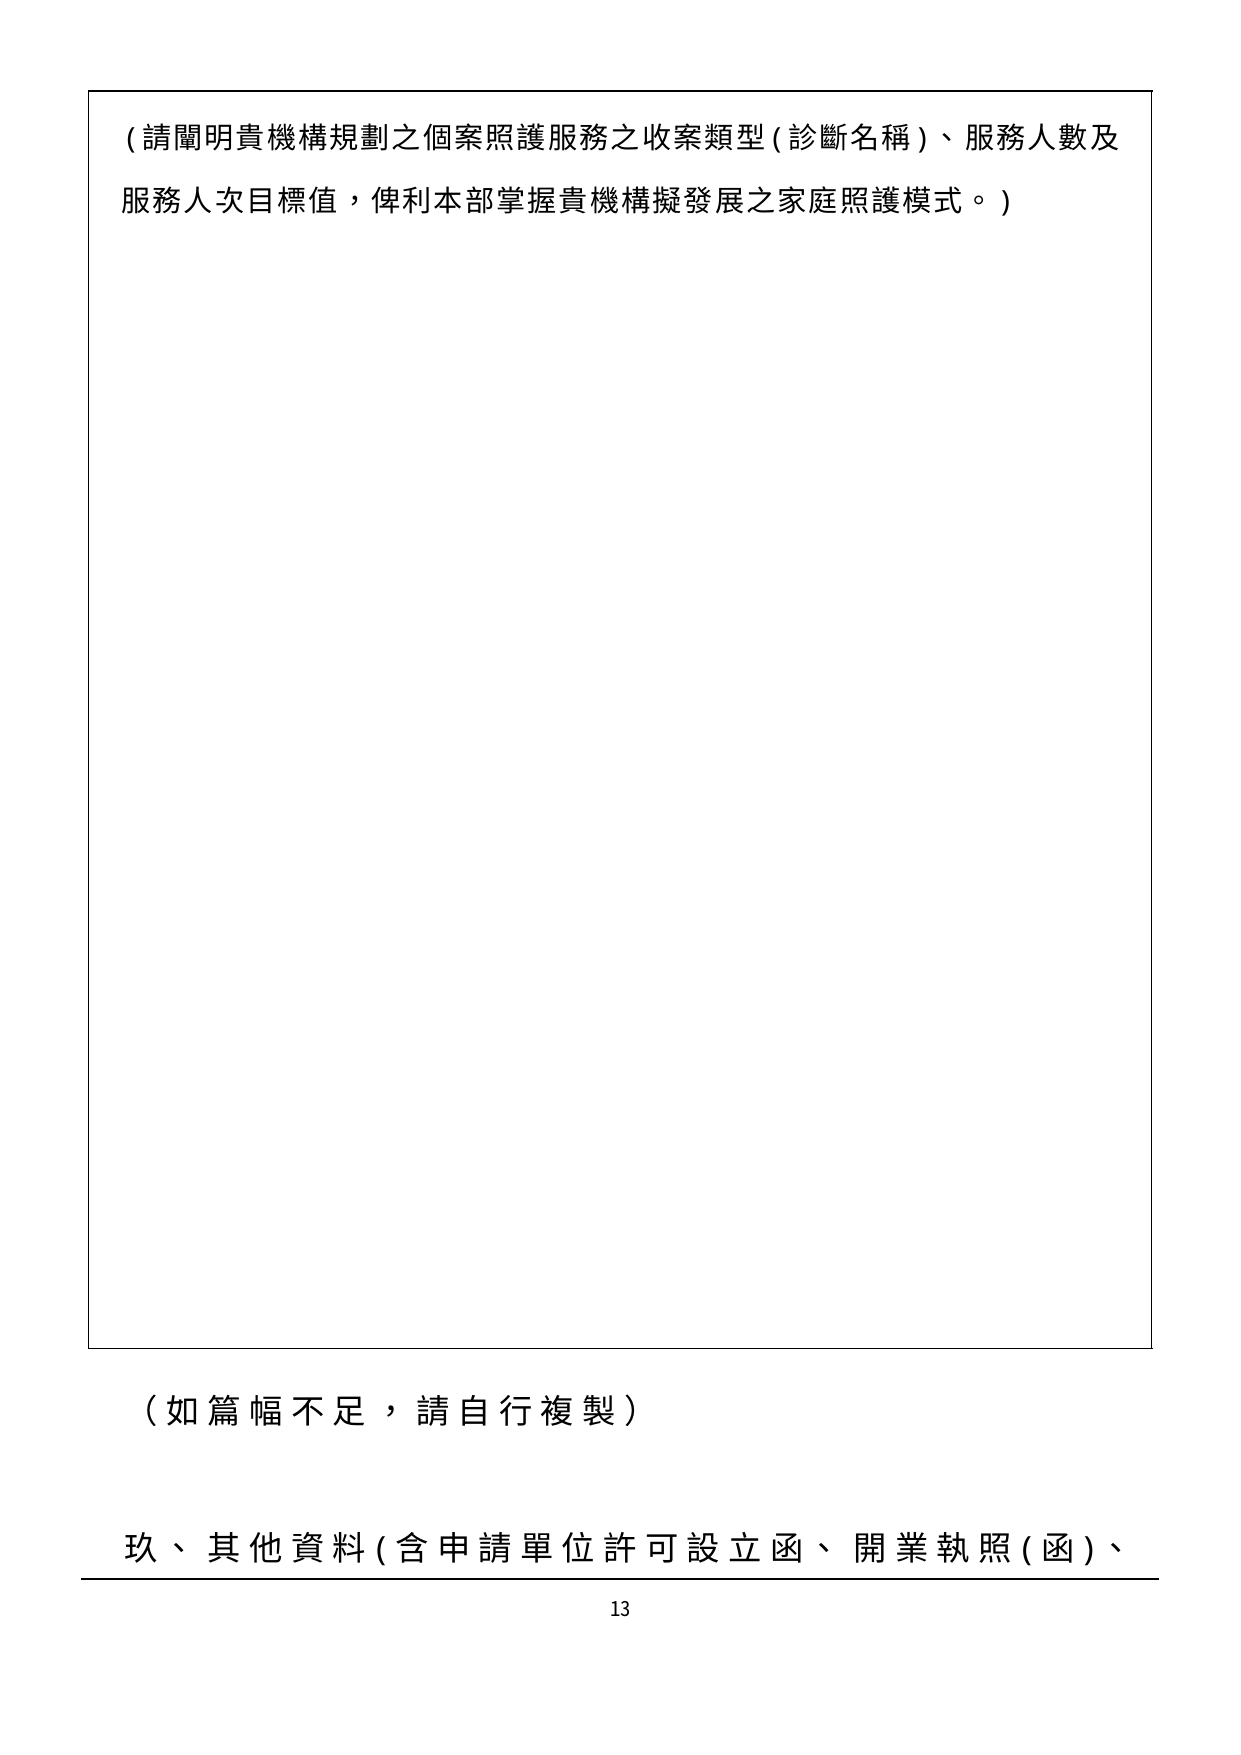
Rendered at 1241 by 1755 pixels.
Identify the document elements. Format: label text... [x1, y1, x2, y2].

text （如篇幅不足，請自行複製） [91, 1368, 1120, 1430]
table_header 玖、其他資料(含申請單位許可設立函、開業執照(函)、 [81, 1493, 1159, 1578]
table_cell (請闡明貴機構規劃之個案照護服務之收案類型(診斷名稱)、服務人數及服務人次目標值，俾利本部掌握貴機構擬發展之家庭照護模式。) [89, 92, 1151, 1347]
